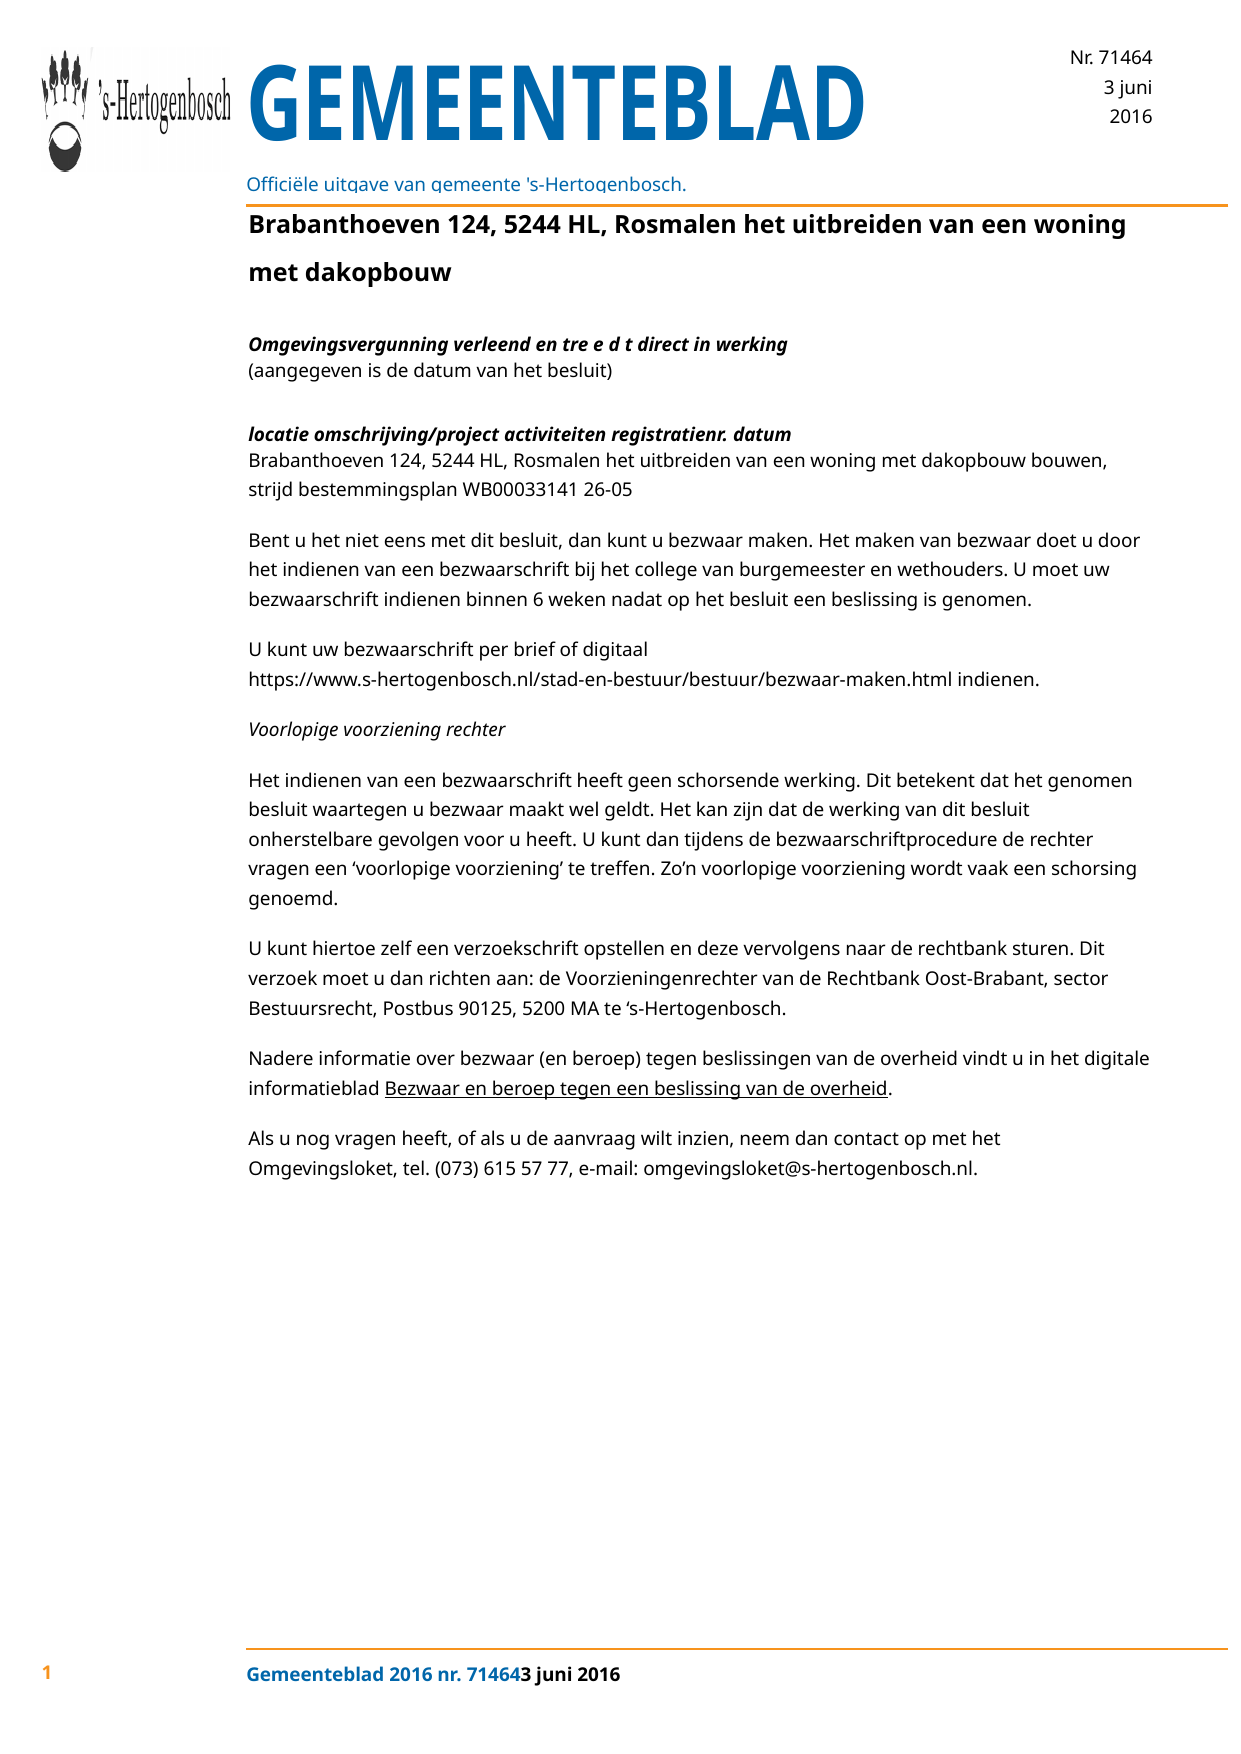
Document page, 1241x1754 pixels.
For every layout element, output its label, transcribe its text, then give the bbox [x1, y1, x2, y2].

text Voorlopige voorziening rechter [248, 716, 1152, 742]
text U kunt hiertoe zelf een verzoekschrift opstellen en deze vervolgens naar de rechtbank sturen. Dit verzoek moet u dan richten aan: de Voorzieningenrechter van de Rechtbank Oost-Brabant, sector Bestuursrecht, Postbus 90125, 5200 MA te ‘s-Hertogenbosch. [248, 936, 1152, 1021]
picture [41, 47, 231, 172]
text Als u nog vragen heeft, of als u de aanvraag wilt inzien, neem dan contact op met het Omgevingsloket, tel. (073) 615 57 77, e-mail: omgevingsloket@s-hertogenbosch.nl. [248, 1125, 1152, 1181]
text locatie omschrijving/project activiteiten registratienr. datum [248, 421, 1152, 447]
text Omgevingsvergunning verleend en tre e d t direct in werking [248, 331, 1152, 357]
text Bent u het niet eens met dit besluit, dan kunt u bezwaar maken. Het maken van bezwaar doet u door het indienen van een bezwaarschrift bij het college van burgemeester en wethouders. U moet uw bezwaarschrift indienen binnen 6 weken nadat op het besluit een beslissing is genomen. [248, 527, 1152, 612]
text Het indienen van een bezwaarschrift heeft geen schorsende werking. Dit betekent dat het genomen besluit waartegen u bezwaar maakt wel geldt. Het kan zijn dat de werking van dit besluit onherstelbare gevolgen voor u heeft. U kunt dan tijdens de bezwaarschriftprocedure de rechter vragen een ‘voorlopige voorziening’ te treffen. Zo’n voorlopige voorziening wordt vaak een schorsing genoemd. [248, 767, 1152, 911]
text Brabanthoeven 124, 5244 HL, Rosmalen het uitbreiden van een woning met dakopbouw bouwen, strijd bestemmingsplan WB00033141 26-05 [248, 447, 1152, 502]
text Brabanthoeven 124, 5244 HL, Rosmalen het uitbreiden van een woning met dakopbouw [248, 207, 1152, 288]
text (aangegeven is de datum van het besluit) [248, 357, 1152, 383]
text Nadere informatie over bezwaar (en beroep) tegen beslissingen van de overheid vindt u in het digitale informatieblad Bezwaar en beroep tegen een beslissing van de overheid. [248, 1045, 1152, 1101]
text U kunt uw bezwaarschrift per brief of digitaal https://www.s-hertogenbosch.nl/stad-en-bestuur/bestuur/bezwaar-maken.html indienen. [248, 636, 1152, 692]
